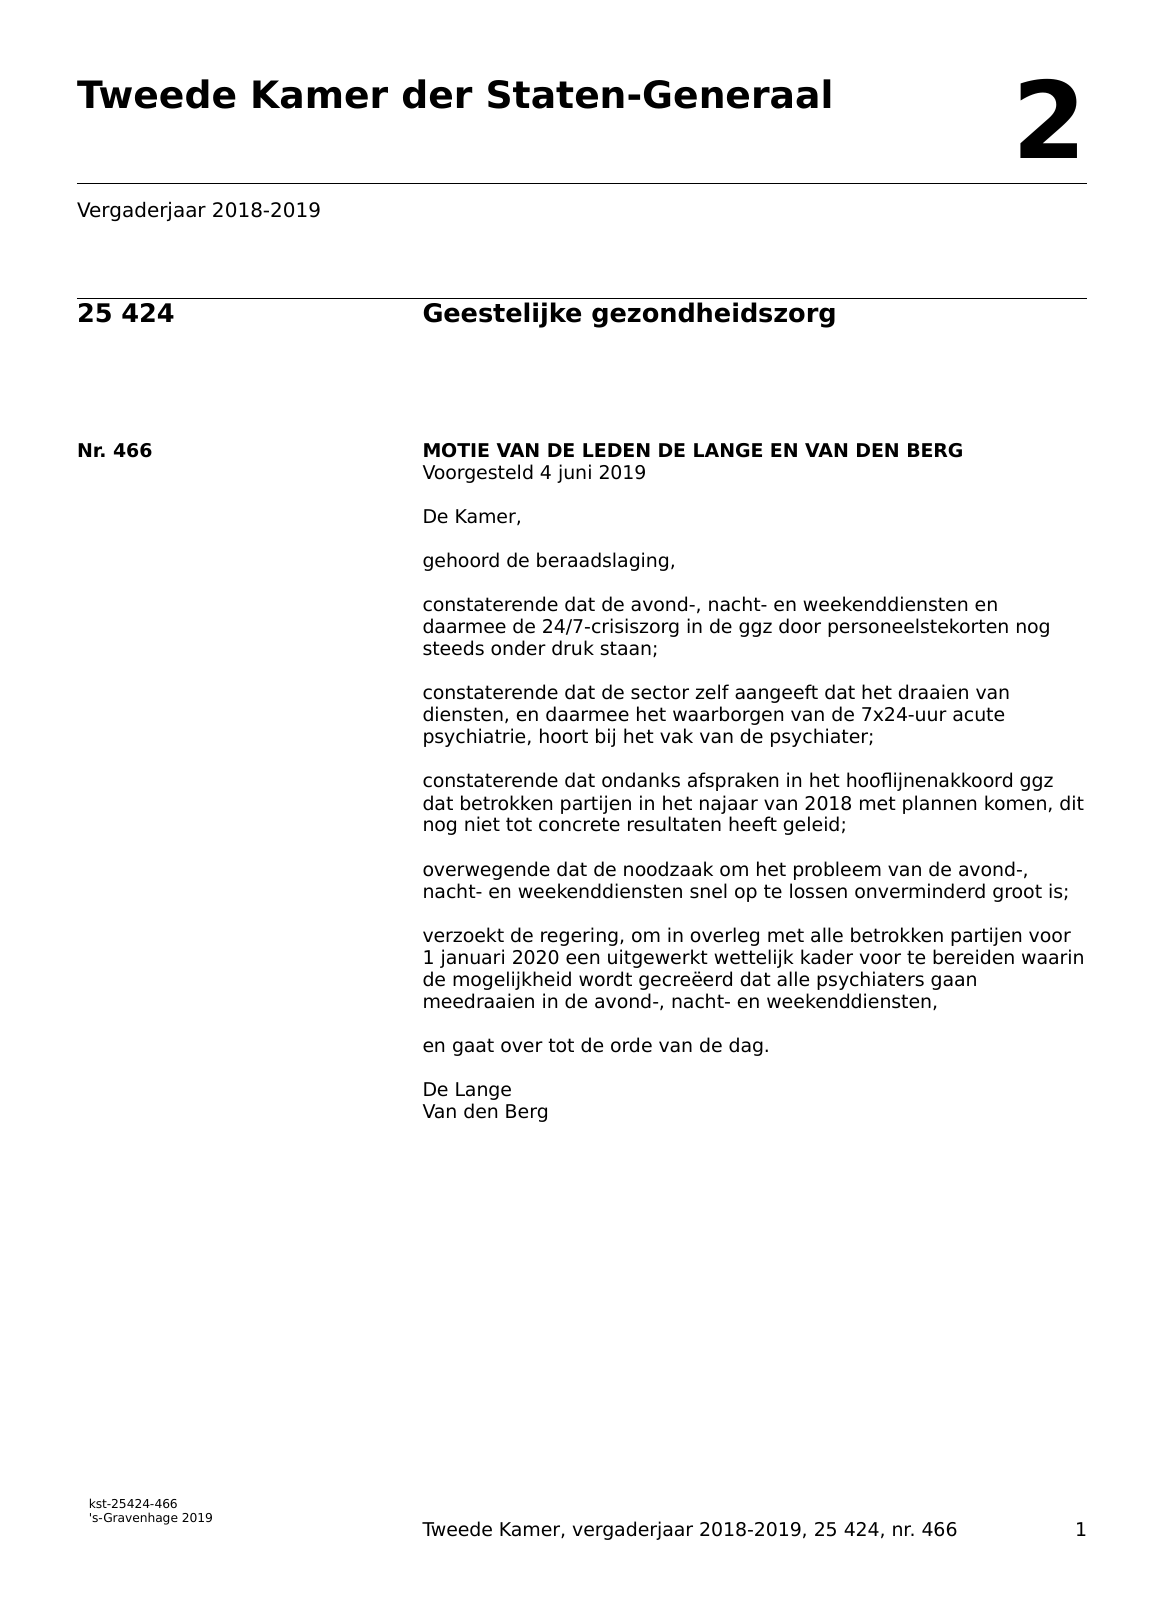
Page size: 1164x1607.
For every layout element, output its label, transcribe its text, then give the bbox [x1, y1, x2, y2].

text kst-25424-466 [88, 1497, 323, 1511]
text constaterende dat de sector zelf aangeeft dat het draaien van diensten, en daarmee het waarborgen van de 7x24-uur acute psychiatrie, hoort bij het vak van de psychiater; [422, 682, 1087, 748]
table_header Tweede Kamer der Staten-Generaal [77, 59, 886, 183]
text De Kamer, [422, 506, 1087, 528]
text De Lange [422, 1079, 1087, 1101]
subtitle 25 424 Geestelijke gezondheidszorg [77, 299, 1087, 329]
table_cell Vergaderjaar 2018-2019 [77, 184, 1087, 298]
text constaterende dat ondanks afspraken in het hooflijnenakkoord ggz dat betrokken partijen in het najaar van 2018 met plannen komen, dit nog niet tot concrete resultaten heeft geleid; [422, 770, 1087, 836]
text 's-Gravenhage 2019 [88, 1511, 323, 1525]
text gehoord de beraadslaging, [422, 550, 1087, 572]
text Van den Berg [422, 1101, 1087, 1123]
text en gaat over tot de orde van de dag. [422, 1035, 1087, 1057]
text constaterende dat de avond-, nacht- en weekenddiensten en daarmee de 24/7-crisiszorg in de ggz door personeelstekorten nog steeds onder druk staan; [422, 594, 1087, 660]
text Voorgesteld 4 juni 2019 [422, 462, 1087, 484]
text verzoekt de regering, om in overleg met alle betrokken partijen voor 1 januari 2020 een uitgewerkt wettelijk kader voor te bereiden waarin de mogelijkheid wordt gecreëerd dat alle psychiaters gaan meedraaien in de avond-, nacht- en weekenddiensten, [422, 925, 1087, 1013]
table_header 2 [886, 59, 1087, 183]
text overwegende dat de noodzaak om het probleem van de avond-, nacht- en weekenddiensten snel op te lossen onverminderd groot is; [422, 858, 1087, 902]
subtitle Nr. 466 MOTIE VAN DE LEDEN DE LANGE EN VAN DEN BERG [77, 440, 1087, 462]
